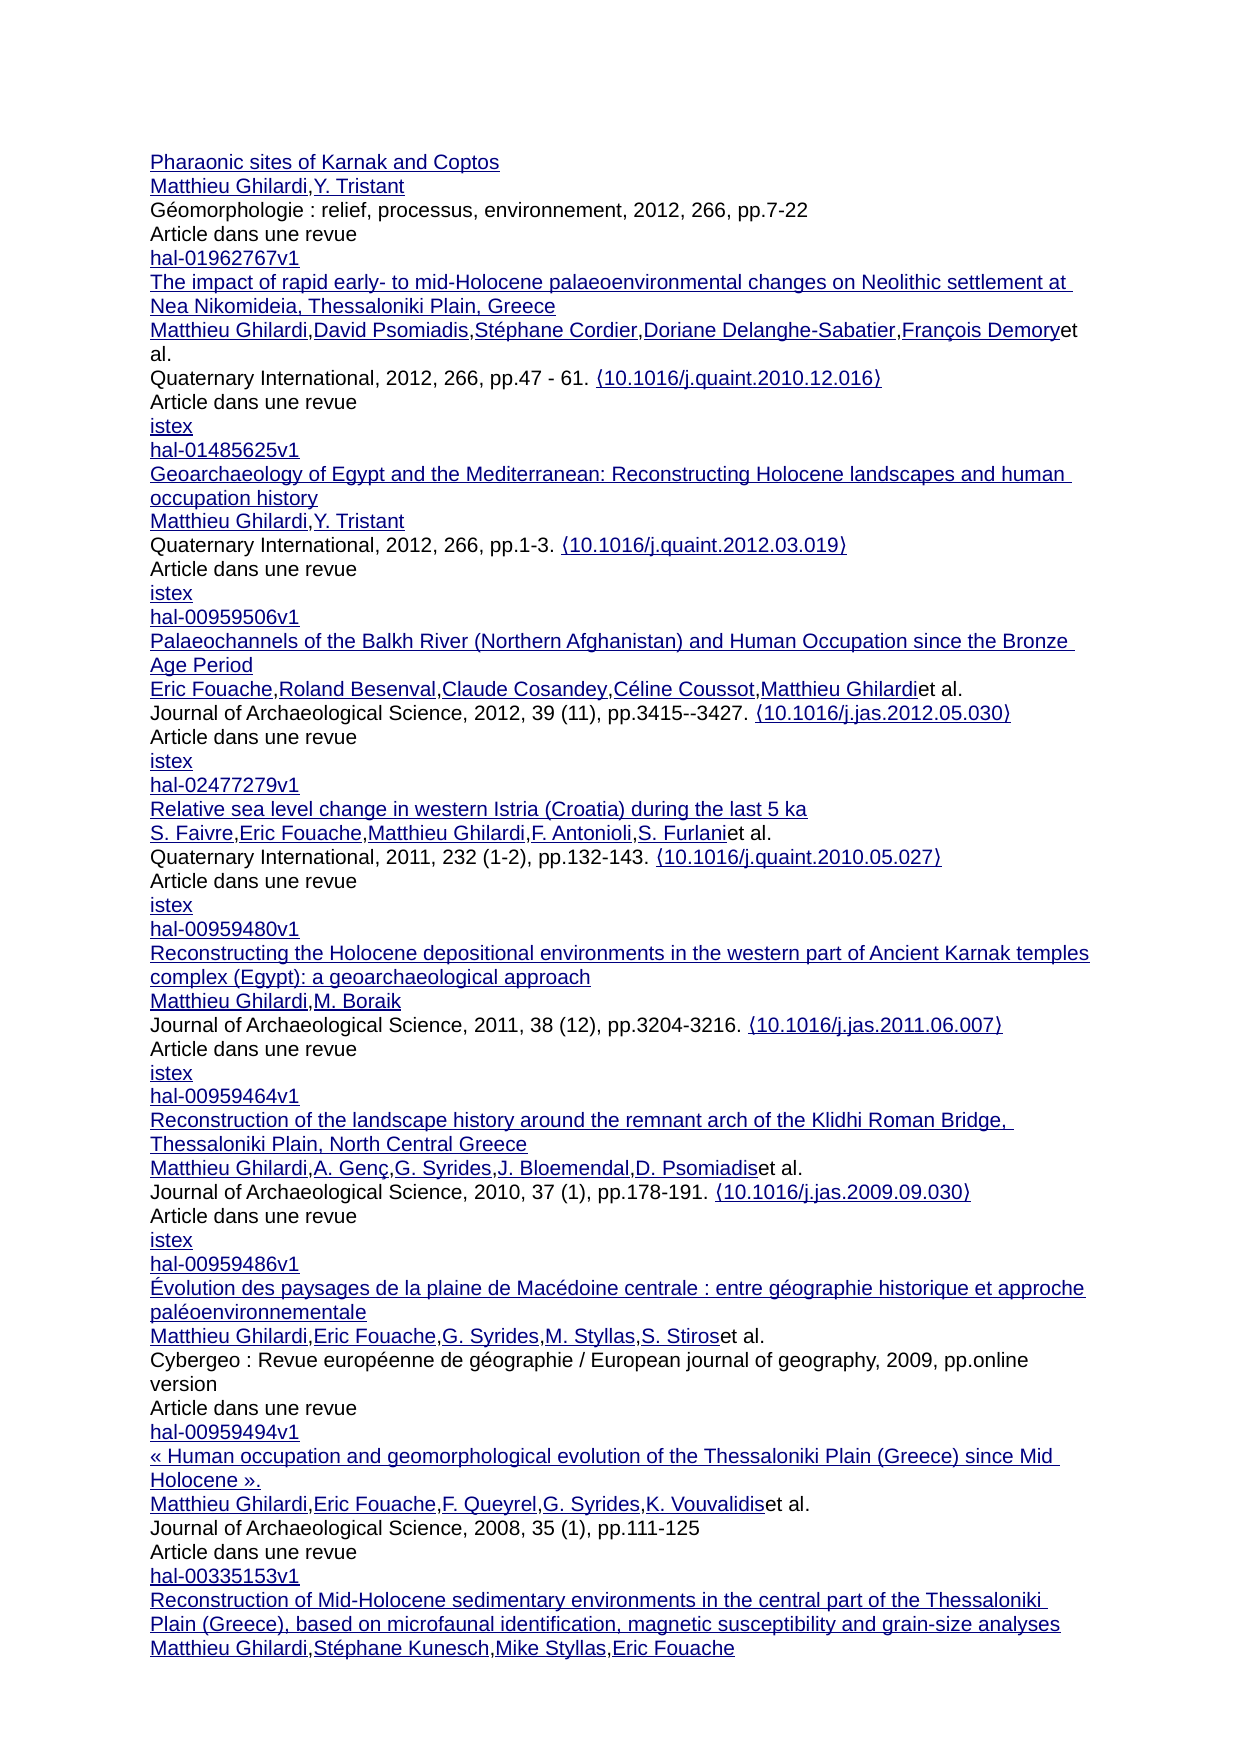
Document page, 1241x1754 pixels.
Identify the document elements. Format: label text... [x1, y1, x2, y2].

table_cell Reconstruction of the landscape history around the remnant arch of the Klidhi Roman Bridge, Thessaloniki Plain, North Central Greece Matthieu Ghilardi,A. Genç,G. Syrides,J. Bloemendal,D. Psomiadiset al. Journal of Archaeological Science, 2010, 37 (1), pp.178-191. ⟨10.1016/j.jas.2009.09.030⟩ Article dans une revue istex hal-00959486v1 [150, 1108, 1090, 1276]
table_cell Geoarchaeology of Egypt and the Mediterranean: Reconstructing Holocene landscapes and human occupation history Matthieu Ghilardi,Y. Tristant Quaternary International, 2012, 266, pp.1-3. ⟨10.1016/j.quaint.2012.03.019⟩ Article dans une revue istex hal-00959506v1 [150, 461, 1090, 629]
table_cell complex (Egypt): a geoarchaeological approach Matthieu Ghilardi,M. Boraik Journal of Archaeological Science, 2011, 38 (12), pp.3204-3216. ⟨10.1016/j.jas.2011.06.007⟩ Article dans une revue istex hal-00959464v1 [150, 963, 1090, 1108]
table_cell Évolution des paysages de la plaine de Macédoine centrale : entre géographie historique et approche paléoenvironnementale Matthieu Ghilardi,Eric Fouache,G. Syrides,M. Styllas,S. Stiroset al. Cybergeo : Revue européenne de géographie / European journal of geography, 2009, pp.online version Article dans une revue hal-00959494v1 [150, 1276, 1090, 1444]
table_cell Palaeochannels of the Balkh River (Northern Afghanistan) and Human Occupation since the Bronze Age Period Eric Fouache,Roland Besenval,Claude Cosandey,Céline Coussot,Matthieu Ghilardiet al. Journal of Archaeological Science, 2012, 39 (11), pp.3415--3427. ⟨10.1016/j.jas.2012.05.030⟩ Article dans une revue istex hal-02477279v1 [150, 629, 1090, 797]
table_cell Relative sea level change in western Istria (Croatia) during the last 5 ka S. Faivre,Eric Fouache,Matthieu Ghilardi,F. Antonioli,S. Furlaniet al. Quaternary International, 2011, 232 (1-2), pp.132-143. ⟨10.1016/j.quaint.2010.05.027⟩ Article dans une revue istex hal-00959480v1 [150, 797, 1090, 941]
table_cell The impact of rapid early- to mid-Holocene palaeoenvironmental changes on Neolithic settlement at Nea Nikomideia, Thessaloniki Plain, Greece Matthieu Ghilardi,David Psomiadis,Stéphane Cordier,Doriane Delanghe-Sabatier,François Demoryet al. Quaternary International, 2012, 266, pp.47 - 61. ⟨10.1016/j.quaint.2010.12.016⟩ Article dans une revue istex hal-01485625v1 [150, 270, 1090, 461]
table_cell Reconstructing the Holocene depositional environments in the western part of Ancient Karnak temples [150, 941, 1090, 962]
table_cell « Human occupation and geomorphological evolution of the Thessaloniki Plain (Greece) since Mid Holocene ». Matthieu Ghilardi,Eric Fouache,F. Queyrel,G. Syrides,K. Vouvalidiset al. Journal of Archaeological Science, 2008, 35 (1), pp.111-125 Article dans une revue hal-00335153v1 [150, 1444, 1090, 1587]
table_cell Pharaonic sites of Karnak and Coptos Matthieu Ghilardi,Y. Tristant Géomorphologie : relief, processus, environnement, 2012, 266, pp.7-22 Article dans une revue hal-01962767v1 [150, 150, 1090, 270]
table_cell Reconstruction of Mid-Holocene sedimentary environments in the central part of the Thessaloniki Plain (Greece), based on microfaunal identification, magnetic susceptibility and grain-size analyses Matthieu Ghilardi,Stéphane Kunesch,Mike Styllas,Eric Fouache [150, 1588, 1090, 1659]
